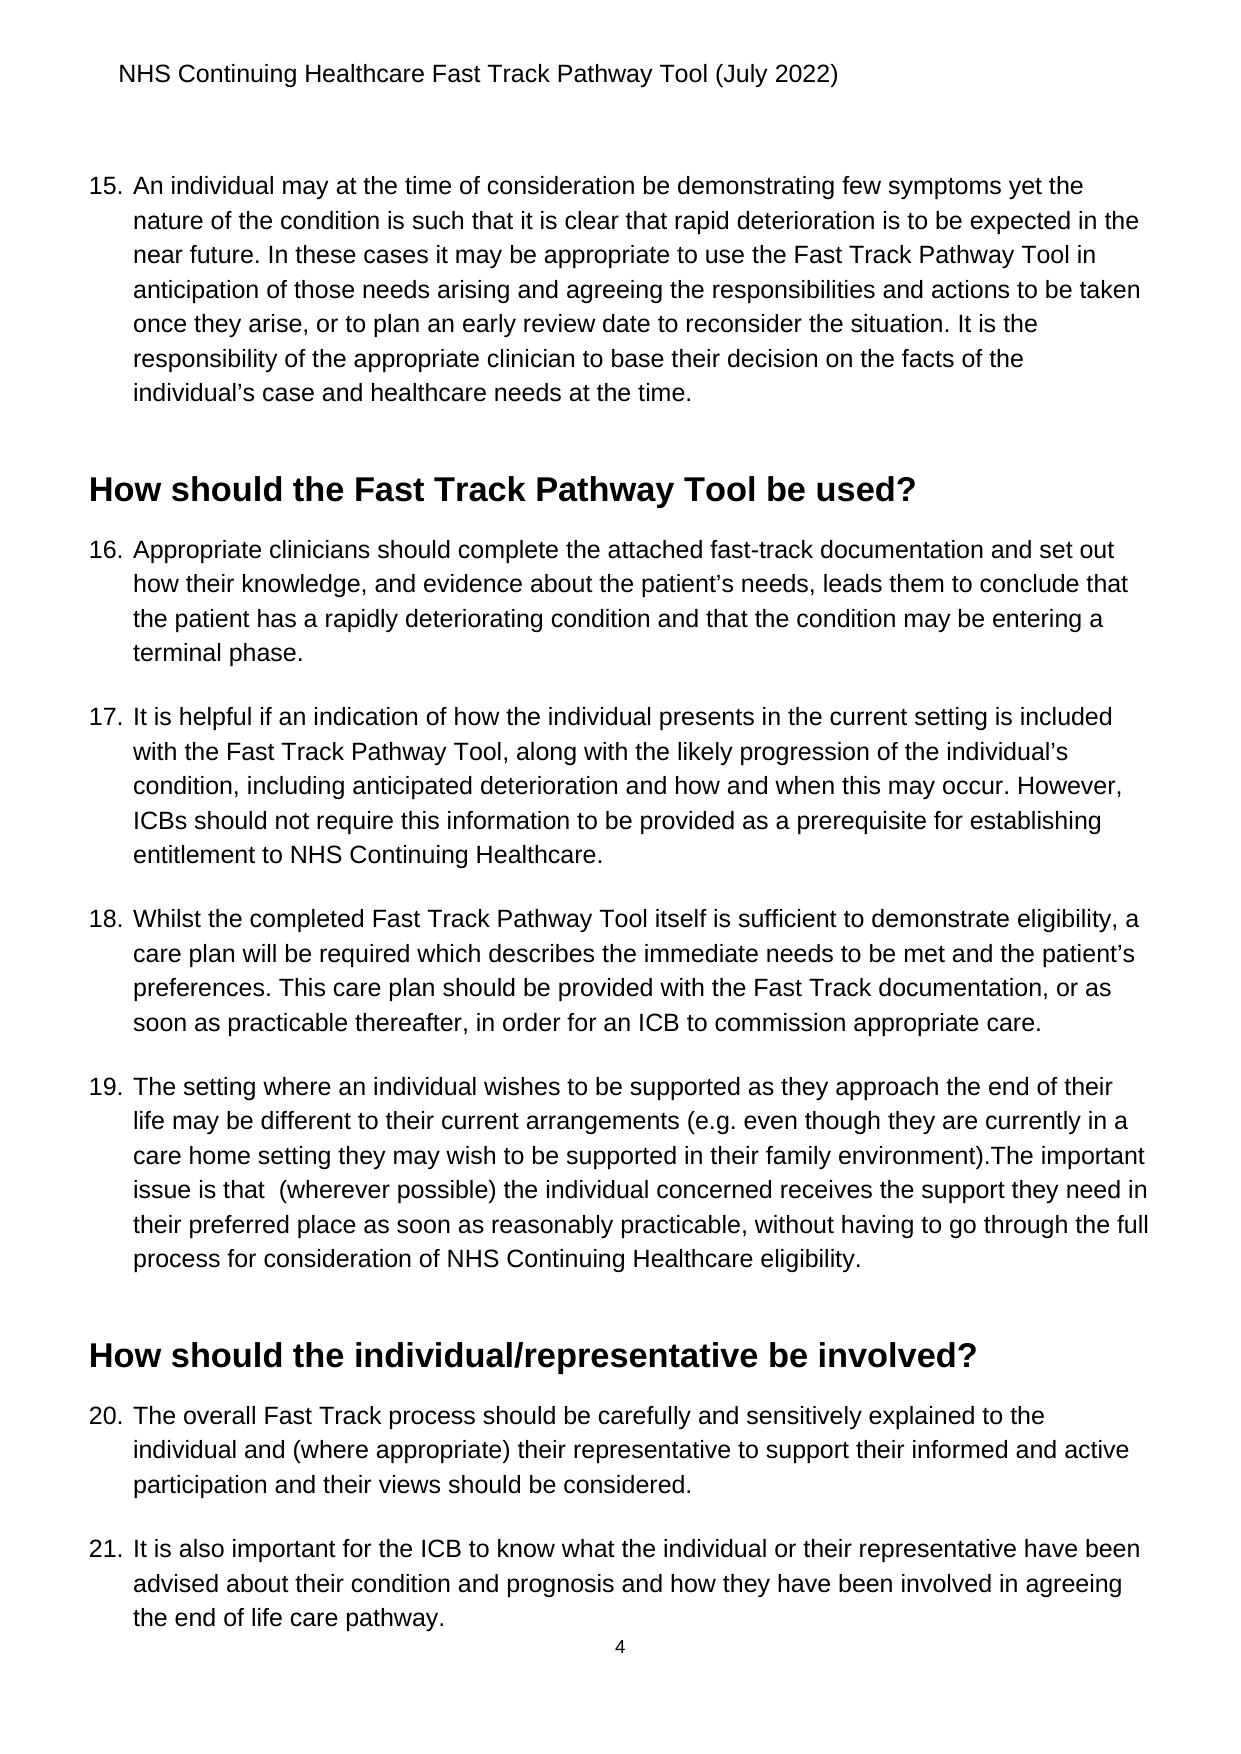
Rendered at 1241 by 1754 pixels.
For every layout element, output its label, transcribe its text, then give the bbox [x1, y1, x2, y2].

list An individual may at the time of consideration be demonstrating few symptoms yet the nature of the condition is such that it is clear that rapid deterioration is to be expected in the near future. In these cases it may be appropriate to use the Fast Track Pathway Tool in anticipation of those needs arising and agreeing the responsibilities and actions to be taken once they arise, or to plan an early review date to reconsider the situation. It is the responsibility of the appropriate clinician to base their decision on the facts of the individual’s case and healthcare needs at the time. [89, 171, 1152, 407]
subtitle How should the individual/representative be involved? [89, 1333, 1152, 1376]
list It is also important for the ICB to know what the individual or their representative have been advised about their condition and prognosis and how they have been involved in agreeing the end of life care pathway. [89, 1534, 1152, 1632]
list Whilst the completed Fast Track Pathway Tool itself is sufficient to demonstrate eligibility, a care plan will be required which describes the immediate needs to be met and the patient’s preferences. This care plan should be provided with the Fast Track documentation, or as soon as practicable thereafter, in order for an ICB to commission appropriate care. [89, 904, 1152, 1037]
list It is helpful if an indication of how the individual presents in the current setting is included with the Fast Track Pathway Tool, along with the likely progression of the individual’s condition, including anticipated deterioration and how and when this may occur. However, ICBs should not require this information to be provided as a prerequisite for establishing entitlement to NHS Continuing Healthcare. [89, 702, 1152, 869]
list The overall Fast Track process should be carefully and sensitively explained to the individual and (where appropriate) their representative to support their informed and active participation and their views should be considered. [89, 1401, 1152, 1499]
list The setting where an individual wishes to be supported as they approach the end of their life may be different to their current arrangements (e.g. even though they are currently in a care home setting they may wish to be supported in their family environment).The important issue is that (wherever possible) the individual concerned receives the support they need in their preferred place as soon as reasonably practicable, without having to go through the full process for consideration of NHS Continuing Healthcare eligibility. [89, 1072, 1152, 1273]
subtitle How should the Fast Track Pathway Tool be used? [89, 467, 1152, 510]
list Appropriate clinicians should complete the attached fast-track documentation and set out how their knowledge, and evidence about the patient’s needs, leads them to conclude that the patient has a rapidly deteriorating condition and that the condition may be entering a terminal phase. [89, 535, 1152, 667]
